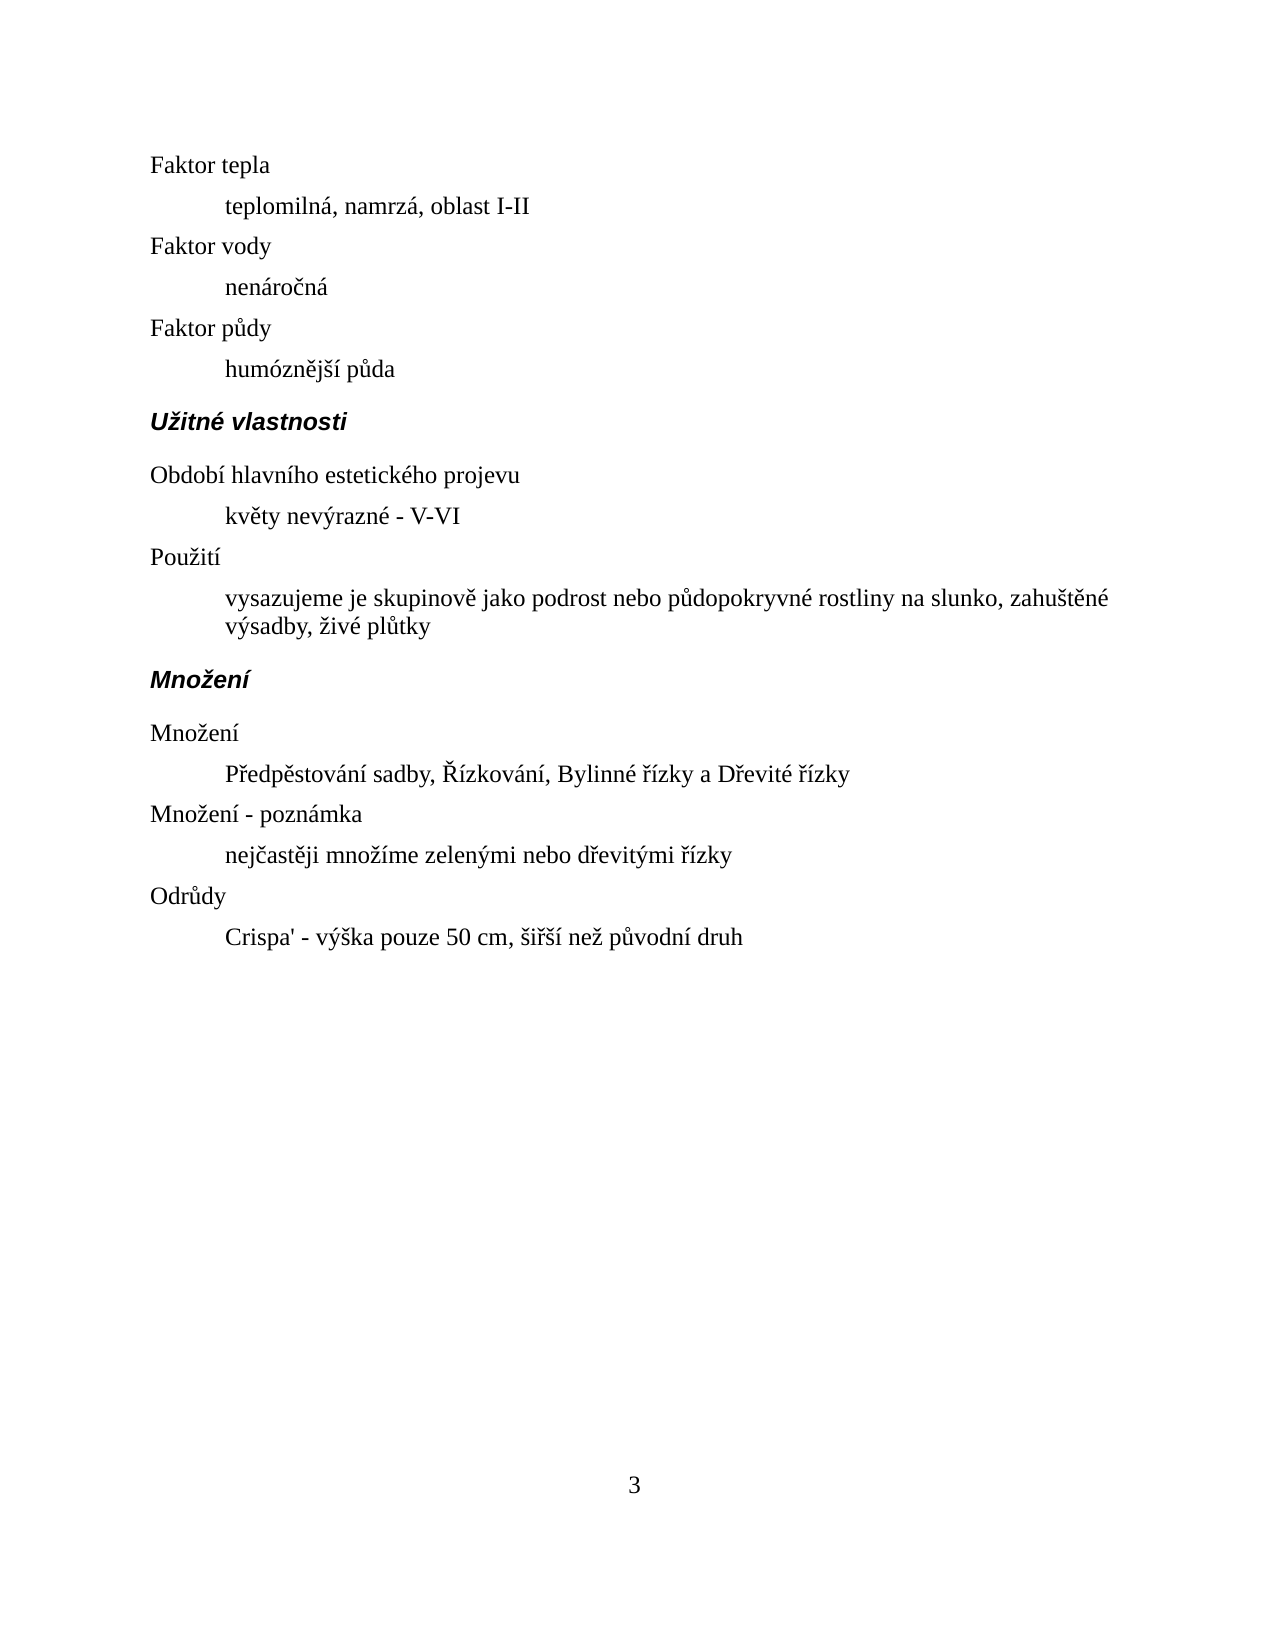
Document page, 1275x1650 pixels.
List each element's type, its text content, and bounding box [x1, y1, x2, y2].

text Faktor půdy [150, 313, 1125, 342]
text Množení - poznámka [150, 799, 1125, 828]
text Použití [150, 542, 1125, 571]
subtitle Užitné vlastnosti [150, 407, 1125, 436]
text teplomilná, namrzá, oblast I-II [225, 191, 1125, 219]
subtitle Množení [150, 665, 1125, 694]
text Crispa' - výška pouze 50 cm, šiřší než původní druh [225, 922, 1125, 951]
text květy nevýrazné - V-VI [225, 501, 1125, 530]
text vysazujeme je skupinově jako podrost nebo půdopokryvné rostliny na slunko, zahuštěné výsadby, živé plůtky [225, 583, 1125, 640]
text nejčastěji množíme zelenými nebo dřevitými řízky [225, 840, 1125, 869]
text humóznější půda [225, 354, 1125, 382]
text nenáročná [225, 272, 1125, 301]
text Faktor tepla [150, 150, 1125, 179]
text Období hlavního estetického projevu [150, 460, 1125, 489]
text Faktor vody [150, 231, 1125, 260]
text Předpěstování sadby, Řízkování, Bylinné řízky a Dřevité řízky [225, 759, 1125, 788]
text Odrůdy [150, 881, 1125, 910]
text Množení [150, 718, 1125, 747]
